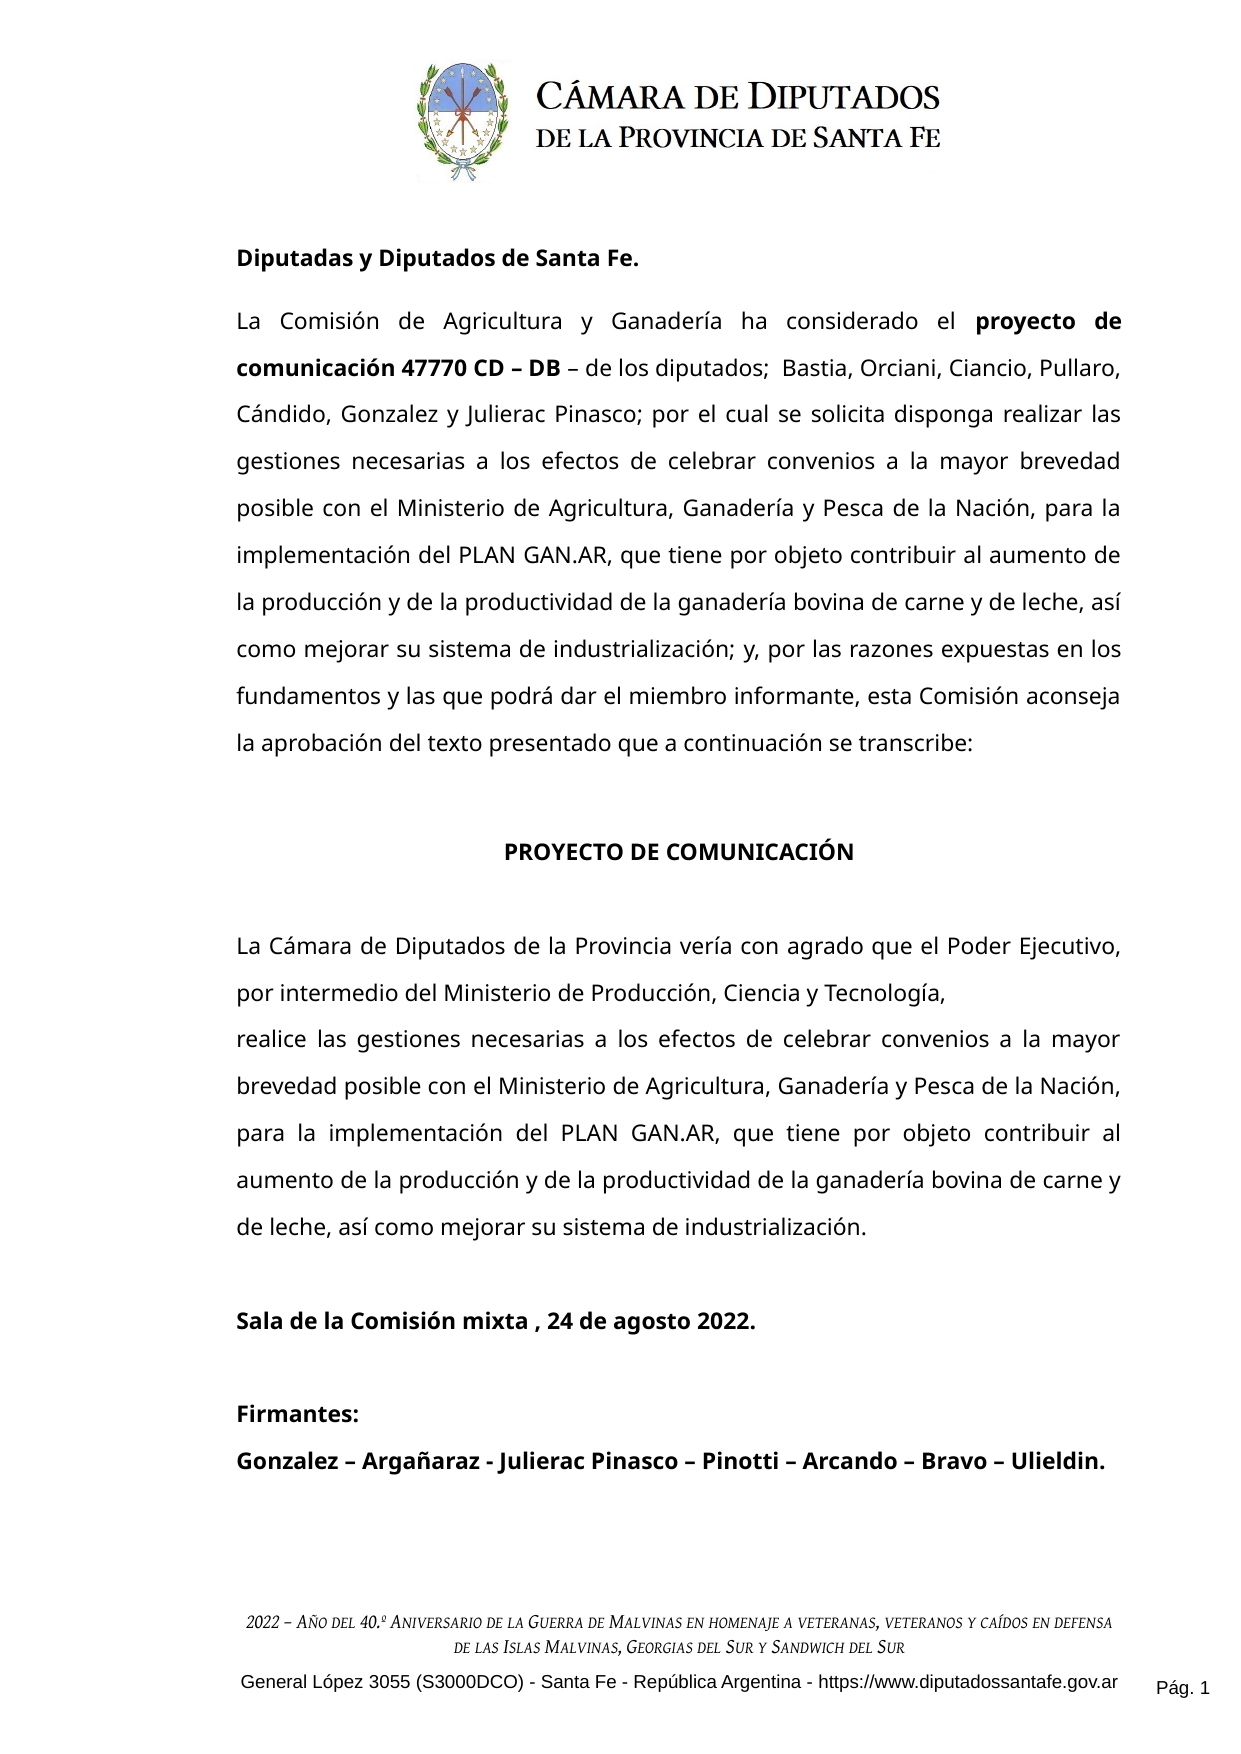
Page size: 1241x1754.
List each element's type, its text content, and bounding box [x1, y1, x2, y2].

picture [413, 59, 945, 183]
text realice las gestiones necesarias a los efectos de celebrar convenios a la mayor brevedad posible con el Ministerio de Agricultura, Ganadería y Pesca de la Nación, para la implementación del PLAN GAN.AR, que tiene por objeto contribuir al aumento de la producción y de la productividad de la ganadería bovina de carne y de leche, así como mejorar su sistema de industrialización. [236, 1023, 1122, 1242]
text Sala de la Comisión mixta , 24 de agosto 2022. [236, 1305, 1122, 1336]
text PROYECTO DE COMUNICACIÓN [236, 836, 1122, 867]
text La Comisión de Agricultura y Ganadería ha considerado el proyecto de comunicación 47770 CD – DB – de los diputados; Bastia, Orciani, Ciancio, Pullaro, Cándido, Gonzalez y Julierac Pinasco; por el cual se solicita disponga realizar las gestiones necesarias a los efectos de celebrar convenios a la mayor brevedad posible con el Ministerio de Agricultura, Ganadería y Pesca de la Nación, para la implementación del PLAN GAN.AR, que tiene por objeto contribuir al aumento de la producción y de la productividad de la ganadería bovina de carne y de leche, así como mejorar su sistema de industrialización; y, por las razones expuestas en los fundamentos y las que podrá dar el miembro informante, esta Comisión aconseja la aprobación del texto presentado que a continuación se transcribe: [236, 305, 1122, 758]
text La Cámara de Diputados de la Provincia vería con agrado que el Poder Ejecutivo, por intermedio del Ministerio de Producción, Ciencia y Tecnología, [236, 930, 1122, 1008]
text Gonzalez – Argañaraz - Julierac Pinasco – Pinotti – Arcando – Bravo – Ulieldin. [236, 1445, 1122, 1477]
text Diputadas y Diputados de Santa Fe. [236, 242, 1122, 273]
text Firmantes: [236, 1398, 1122, 1430]
